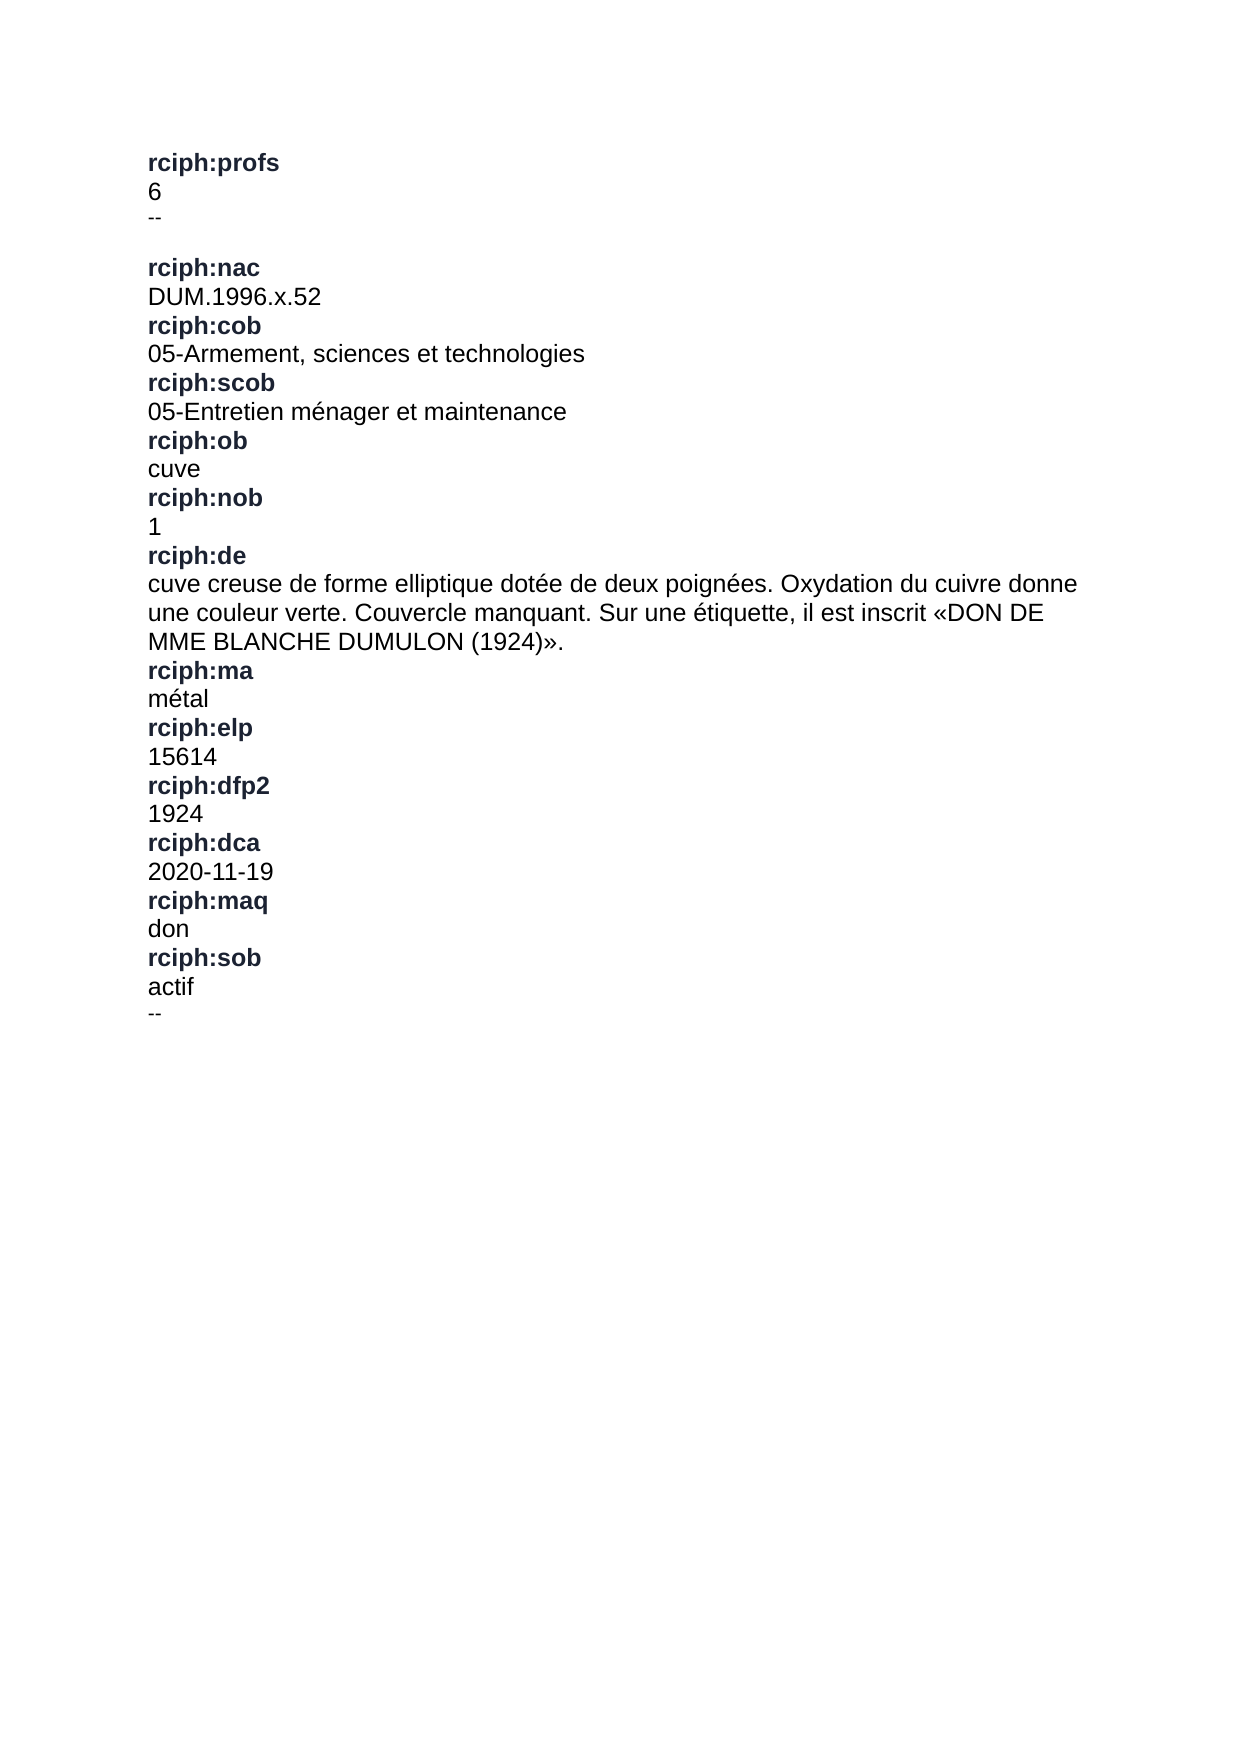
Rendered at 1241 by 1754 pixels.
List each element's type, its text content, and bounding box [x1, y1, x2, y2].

text rciph:maq [148, 886, 1092, 914]
text 05-Armement, sciences et technologies [148, 339, 1092, 368]
text -- [148, 205, 1092, 229]
text 6 [148, 176, 1092, 205]
text rciph:profs [148, 148, 1092, 176]
text 2020-11-19 [148, 857, 1092, 886]
text rciph:ob [148, 426, 1092, 454]
text rciph:dfp2 [148, 771, 1092, 799]
text 1 [148, 512, 1092, 541]
text don [148, 914, 1092, 943]
text rciph:de [148, 541, 1092, 569]
text rciph:elp [148, 713, 1092, 742]
text -- [148, 1001, 1092, 1024]
text rciph:sob [148, 943, 1092, 972]
text rciph:nac [148, 253, 1092, 282]
text cuve [148, 454, 1092, 483]
text 15614 [148, 742, 1092, 771]
text rciph:cob [148, 311, 1092, 339]
text rciph:ma [148, 656, 1092, 684]
text 1924 [148, 799, 1092, 828]
text 05-Entretien ménager et maintenance [148, 397, 1092, 426]
text rciph:nob [148, 483, 1092, 512]
text DUM.1996.x.52 [148, 282, 1092, 311]
text métal [148, 684, 1092, 713]
text cuve creuse de forme elliptique dotée de deux poignées. Oxydation du cuivre donne une couleur verte. Couvercle manquant. Sur une étiquette, il est inscrit «DON DE MME BLANCHE DUMULON (1924)». [148, 569, 1092, 656]
text actif [148, 972, 1092, 1001]
text rciph:scob [148, 368, 1092, 397]
text rciph:dca [148, 828, 1092, 857]
